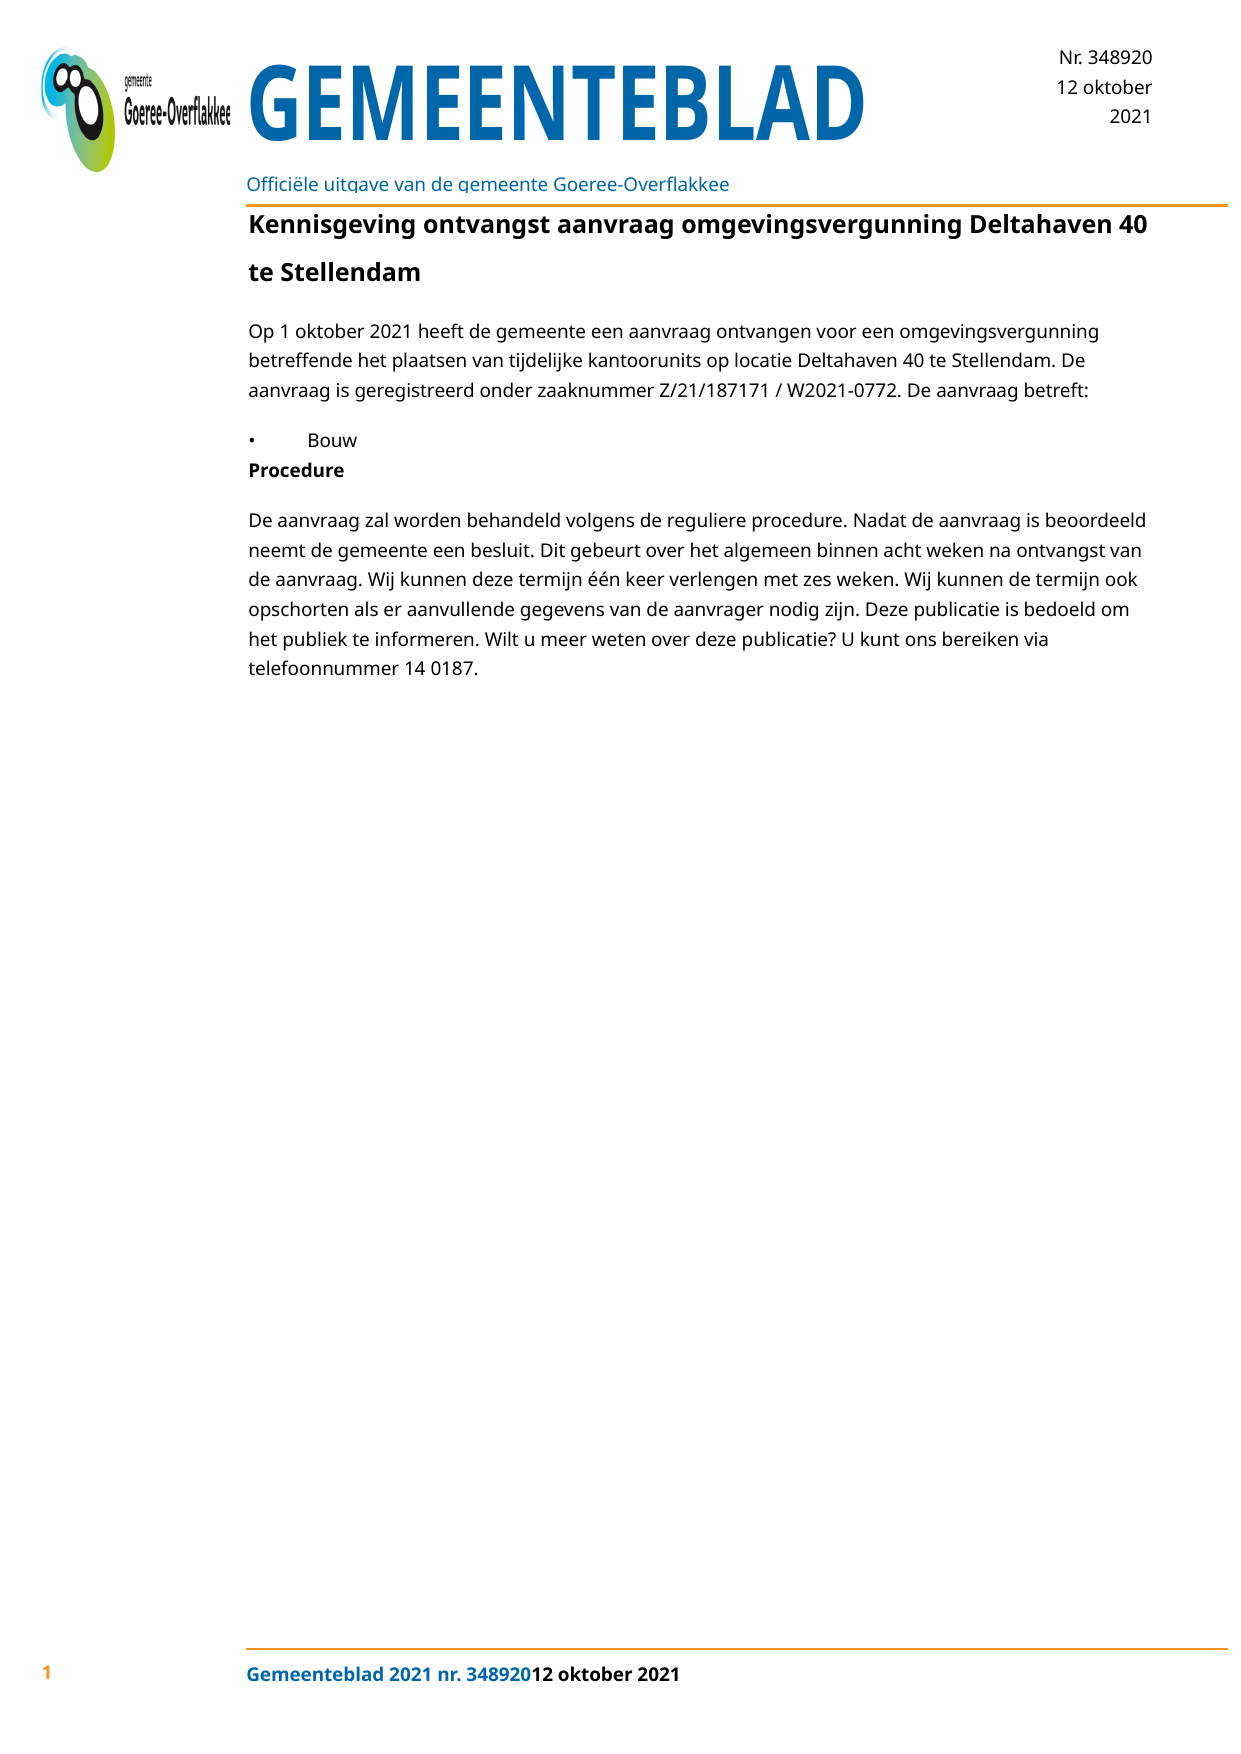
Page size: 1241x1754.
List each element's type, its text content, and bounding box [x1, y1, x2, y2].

list Bouw [248, 427, 1152, 453]
picture [41, 47, 231, 172]
text Procedure [248, 457, 1152, 483]
text Op 1 oktober 2021 heeft de gemeente een aanvraag ontvangen voor een omgevingsvergunning betreffende het plaatsen van tijdelijke kantoorunits op locatie Deltahaven 40 te Stellendam. De aanvraag is geregistreerd onder zaaknummer Z/21/187171 / W2021-0772. De aanvraag betreft: [248, 318, 1152, 403]
text De aanvraag zal worden behandeld volgens de reguliere procedure. Nadat de aanvraag is beoordeeld neemt de gemeente een besluit. Dit gebeurt over het algemeen binnen acht weken na ontvangst van de aanvraag. Wij kunnen deze termijn één keer verlengen met zes weken. Wij kunnen de termijn ook opschorten als er aanvullende gegevens van de aanvrager nodig zijn. Deze publicatie is bedoeld om het publiek te informeren. Wilt u meer weten over deze publicatie? U kunt ons bereiken via telefoonnummer 14 0187. [248, 507, 1152, 681]
text Kennisgeving ontvangst aanvraag omgevingsvergunning Deltahaven 40 te Stellendam [248, 207, 1152, 288]
